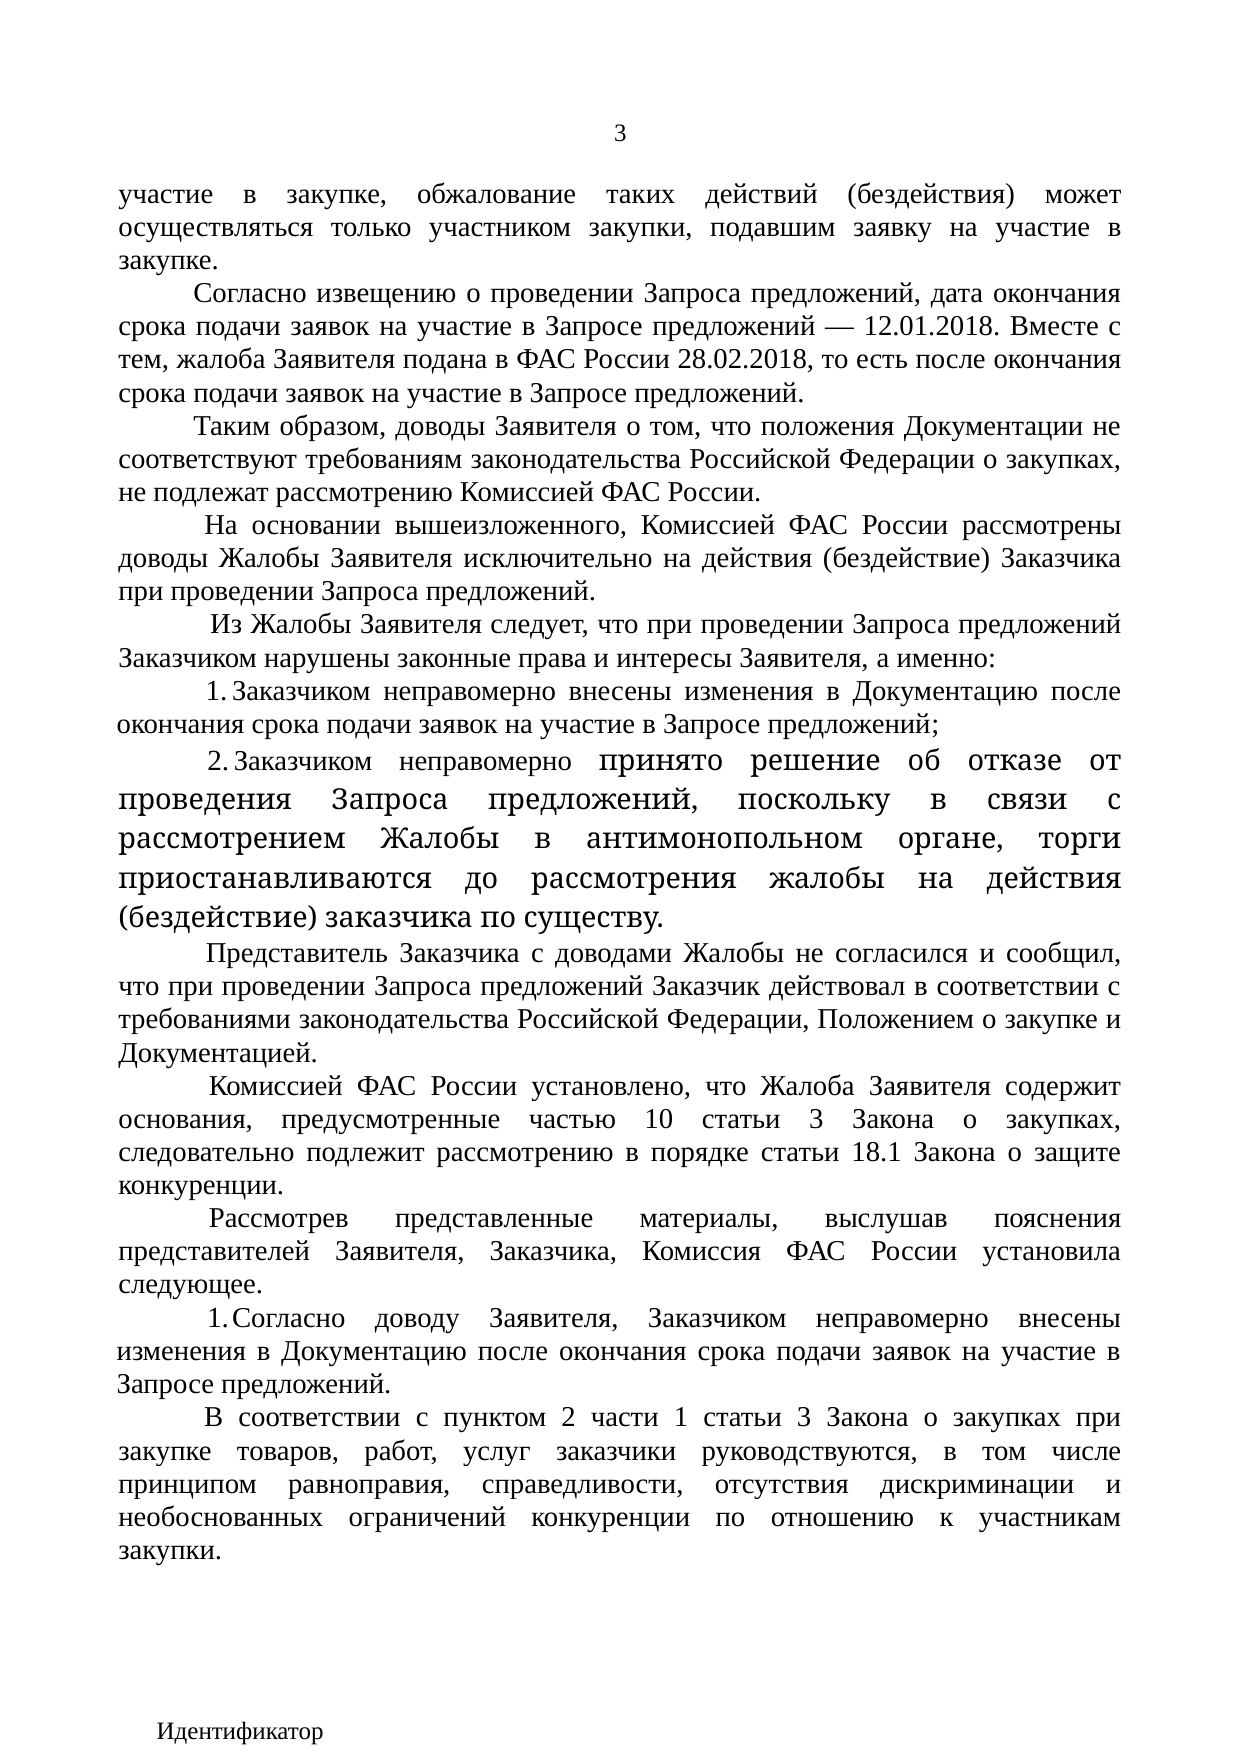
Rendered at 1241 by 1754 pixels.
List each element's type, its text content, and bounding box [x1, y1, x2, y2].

text Представитель Заказчика с доводами Жалобы не согласился и сообщил, что при проведении Запроса предложений Заказчик действовал в соответствии с требованиями законодательства Российской Федерации, Положением о закупке и Документацией. [118, 936, 1122, 1068]
list Заказчиком неправомерно принято решение об отказе от проведения Запроса предложений, поскольку в связи с рассмотрением Жалобы в антимонопольном органе, торги приостанавливаются до рассмотрения жалобы на действия (бездействие) заказчика по существу. [118, 740, 1122, 936]
text Комиссией ФАС России установлено, что Жалоба Заявителя содержит основания, предусмотренные частью 10 статьи 3 Закона о закупках, следовательно подлежит рассмотрению в порядке статьи 18.1 Закона о защите конкуренции. [118, 1068, 1122, 1201]
text Согласно извещению о проведении Запроса предложений, дата окончания срока подачи заявок на участие в Запросе предложений — 12.01.2018. Вместе с тем, жалоба Заявителя подана в ФАС России 28.02.2018, то есть после окончания срока подачи заявок на участие в Запросе предложений. [118, 276, 1122, 408]
text Таким образом, доводы Заявителя о том, что положения Документации не соответствуют требованиям законодательства Российской Федерации о закупках, не подлежат рассмотрению Комиссией ФАС России. [118, 408, 1122, 508]
text В соответствии с пунктом 2 части 1 статьи 3 Закона о закупках при закупке товаров, работ, услуг заказчики руководствуются, в том числе принципом равноправия, справедливости, отсутствия дискриминации и необоснованных ограничений конкуренции по отношению к участникам закупки. [118, 1400, 1122, 1566]
list Согласно доводу Заявителя, Заказчиком неправомерно внесены изменения в Документацию после окончания срока подачи заявок на участие в Запросе предложений. [116, 1300, 1122, 1400]
list Заказчиком неправомерно внесены изменения в Документацию после окончания срока подачи заявок на участие в Запросе предложений; [116, 673, 1122, 740]
text Рассмотрев представленные материалы, выслушав пояснения представителей Заявителя, Заказчика, Комиссия ФАС России установила следующее. [118, 1201, 1122, 1300]
text участие в закупке, обжалование таких действий (бездействия) может осуществляться только участником закупки, подавшим заявку на участие в закупке. [118, 176, 1122, 276]
text Из Жалобы Заявителя следует, что при проведении Запроса предложений Заказчиком нарушены законные права и интересы Заявителя, а именно: [118, 607, 1122, 673]
text На основании вышеизложенного, Комиссией ФАС России рассмотрены доводы Жалобы Заявителя исключительно на действия (бездействие) Заказчика при проведении Запроса предложений. [118, 508, 1122, 607]
